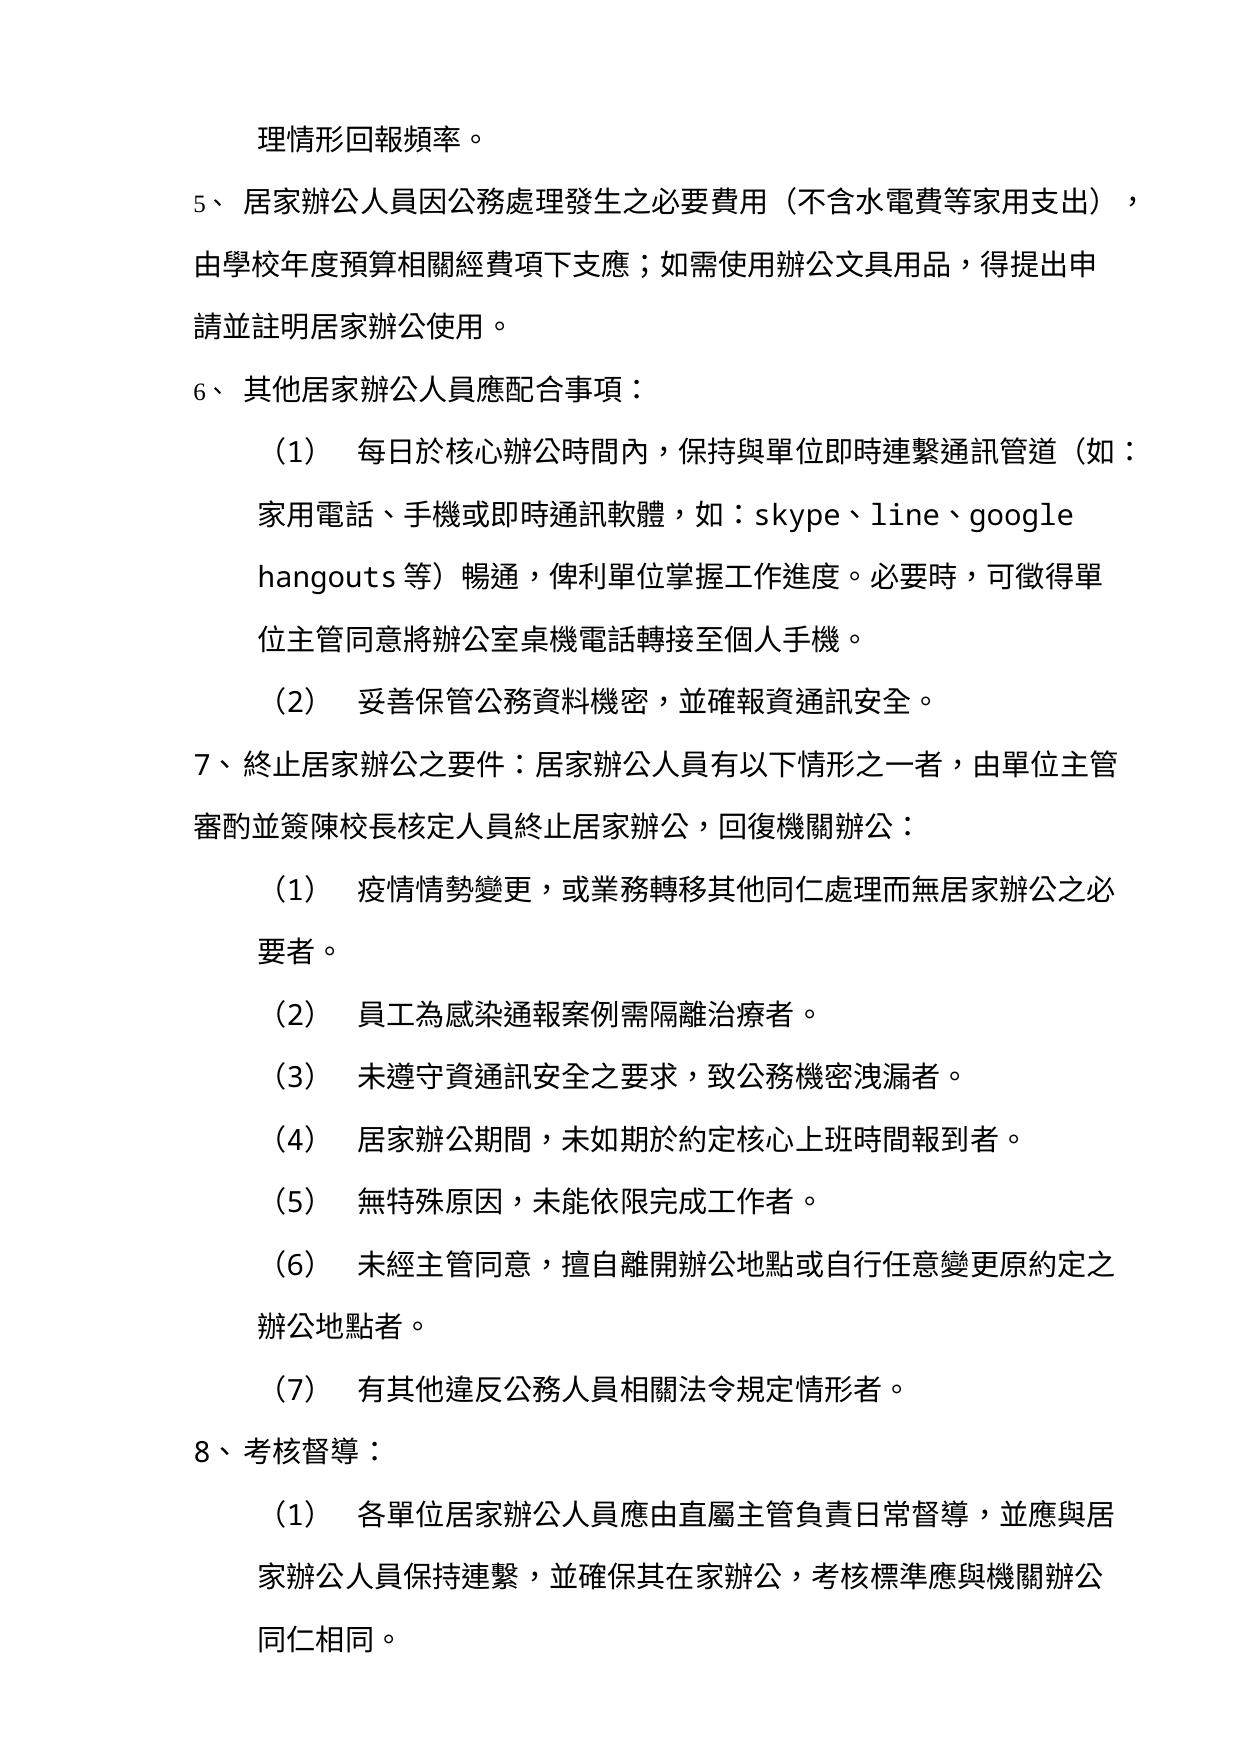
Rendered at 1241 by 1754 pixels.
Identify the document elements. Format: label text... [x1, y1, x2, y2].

list 考核督導： [193, 1408, 1122, 1471]
list 無特殊原因，未能依限完成工作者。 [257, 1158, 1122, 1221]
list 有其他違反公務人員相關法令規定情形者。 [257, 1346, 1122, 1408]
list 未經主管同意，擅自離開辦公地點或自行任意變更原約定之辦公地點者。 [257, 1221, 1122, 1346]
list 員工為感染通報案例需隔離治療者。 [257, 971, 1122, 1033]
list 理情形回報頻率。 [257, 96, 1122, 158]
list 其他居家辦公人員應配合事項： [193, 346, 1122, 408]
list 各單位居家辦公人員應由直屬主管負責日常督導，並應與居家辦公人員保持連繫，並確保其在家辦公，考核標準應與機關辦公同仁相同。 [257, 1471, 1122, 1658]
list 疫情情勢變更，或業務轉移其他同仁處理而無居家辦公之必要者。 [257, 846, 1122, 971]
list 妥善保管公務資料機密，並確報資通訊安全。 [257, 658, 1122, 721]
list 每日於核心辦公時間內，保持與單位即時連繫通訊管道（如：家用電話、手機或即時通訊軟體，如：skype、line、google hangouts等）暢通，俾利單位掌握工作進度。必要時，可徵得單位主管同意將辦公室桌機電話轉接至個人手機。 [257, 408, 1122, 658]
list 終止居家辦公之要件：居家辦公人員有以下情形之一者，由單位主管審酌並簽陳校長核定人員終止居家辦公，回復機關辦公： [193, 721, 1122, 846]
list 居家辦公期間，未如期於約定核心上班時間報到者。 [257, 1096, 1122, 1158]
list 未遵守資通訊安全之要求，致公務機密洩漏者。 [257, 1033, 1122, 1096]
list 居家辦公人員因公務處理發生之必要費用（不含水電費等家用支出），由學校年度預算相關經費項下支應；如需使用辦公文具用品，得提出申請並註明居家辦公使用。 [193, 158, 1122, 346]
